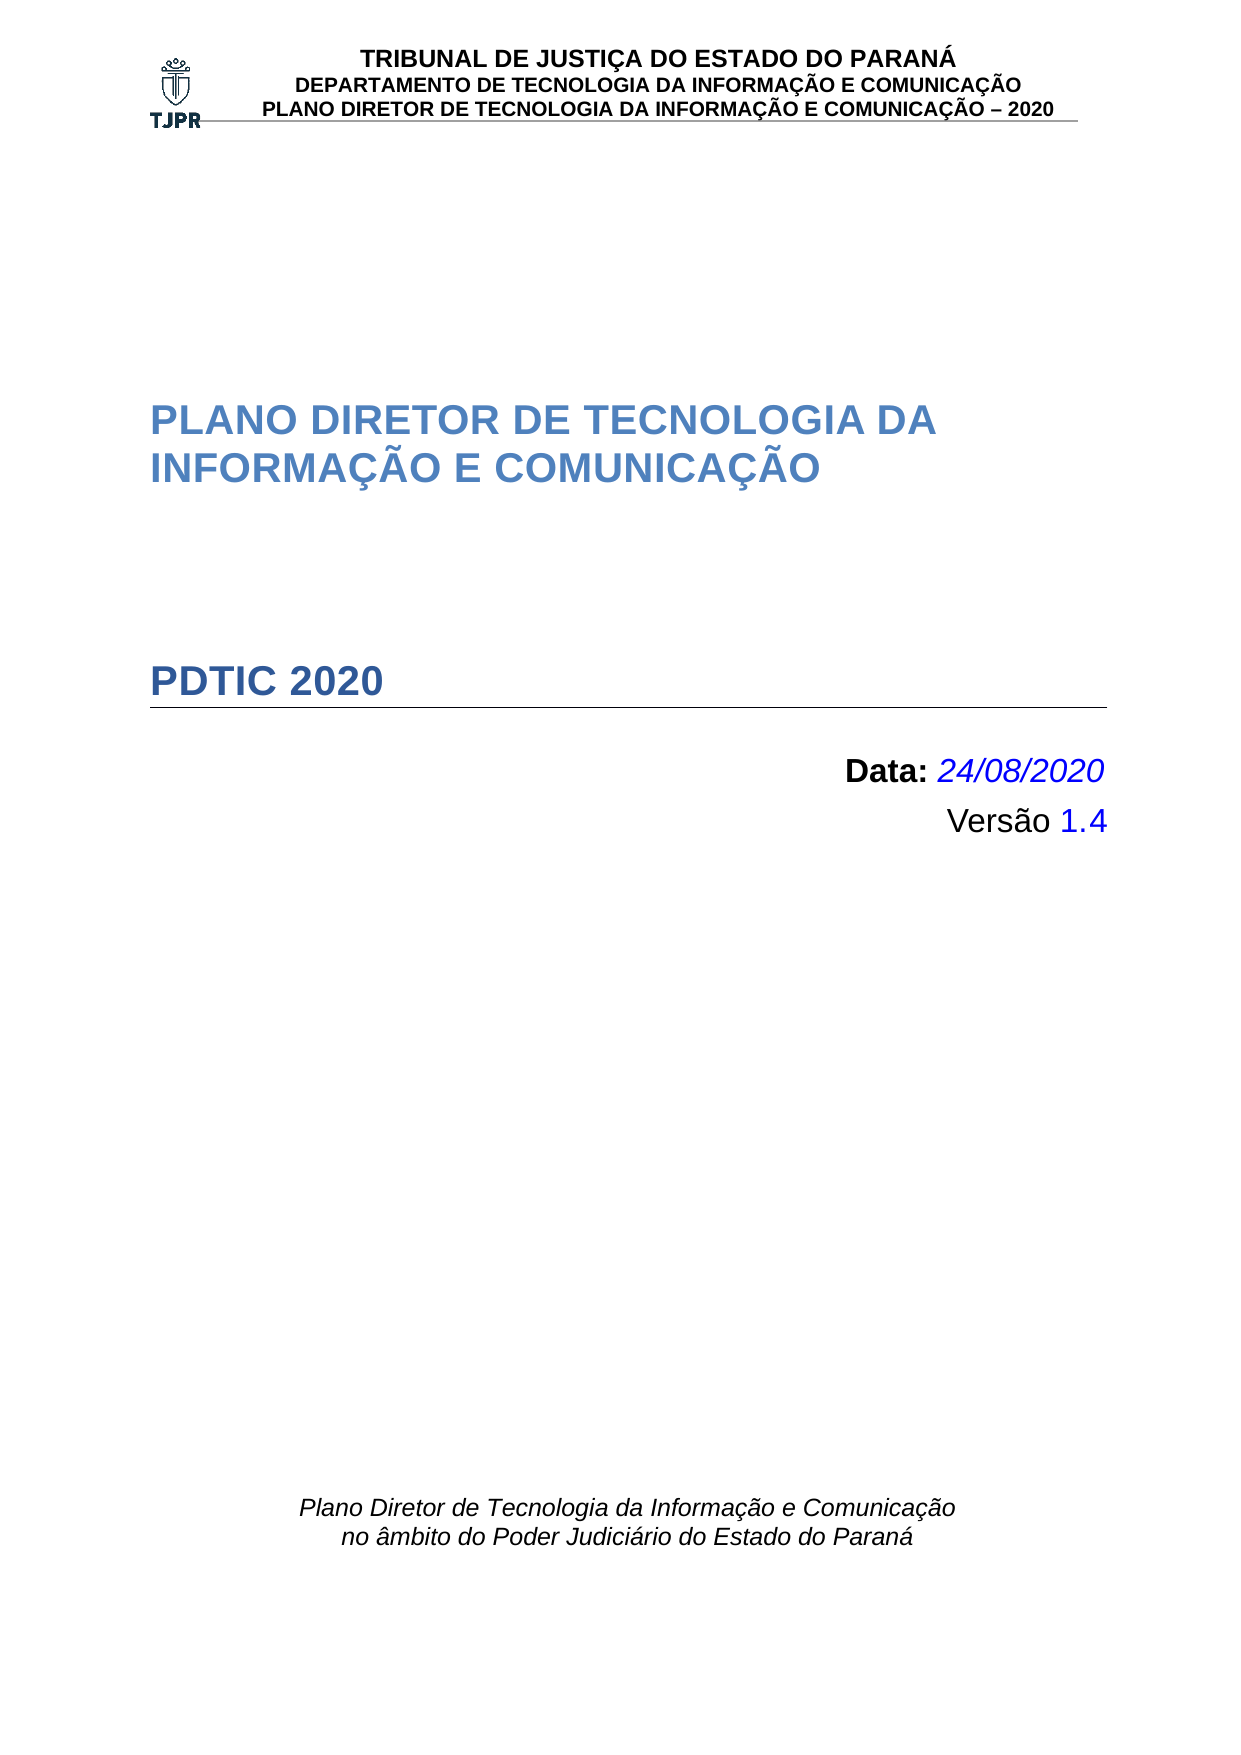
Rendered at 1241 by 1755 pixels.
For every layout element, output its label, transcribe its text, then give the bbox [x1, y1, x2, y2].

text PLANO DIRETOR DE TECNOLOGIA DA INFORMAÇÃO E COMUNICAÇÃO [150, 396, 1107, 491]
subtitle Data: 24/08/2020 [150, 739, 1107, 789]
text no âmbito do Poder Judiciário do Estado do Paraná [150, 1522, 1107, 1550]
text PDTIC 2020 [150, 657, 1107, 707]
text Plano Diretor de Tecnologia da Informação e Comunicação [150, 1493, 1107, 1522]
subtitle Versão 1. 4 [150, 789, 1107, 839]
